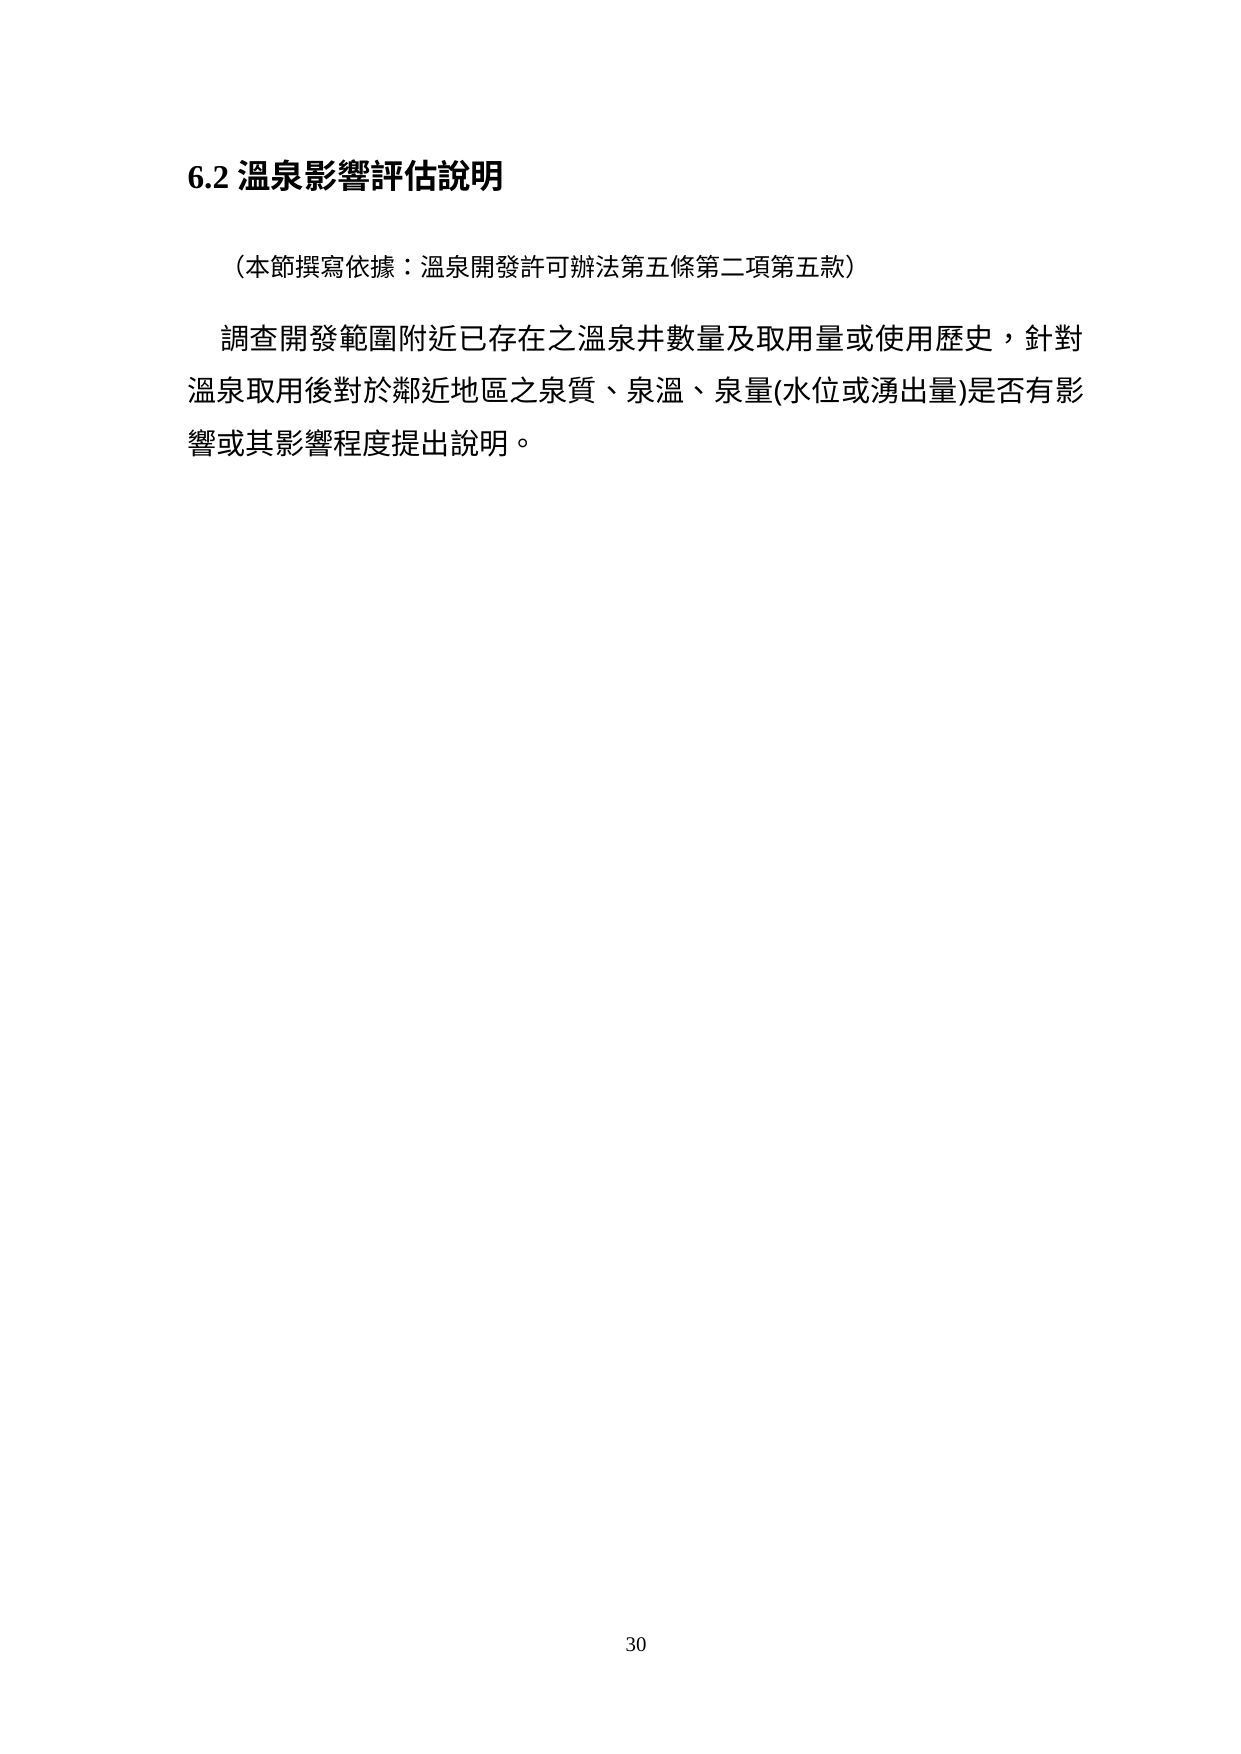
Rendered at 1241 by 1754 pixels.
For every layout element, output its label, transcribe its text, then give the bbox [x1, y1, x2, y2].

subtitle 6.2 溫泉影響評估說明 [187, 150, 1084, 198]
text （本節撰寫依據：溫泉開發許可辦法第五條第二項第五款） [187, 247, 1084, 283]
text 調查開發範圍附近已存在之溫泉井數量及取用量或使用歷史，針對溫泉取用後對於鄰近地區之泉質、泉溫、泉量(水位或湧出量)是否有影響或其影響程度提出說明。 [187, 315, 1084, 463]
